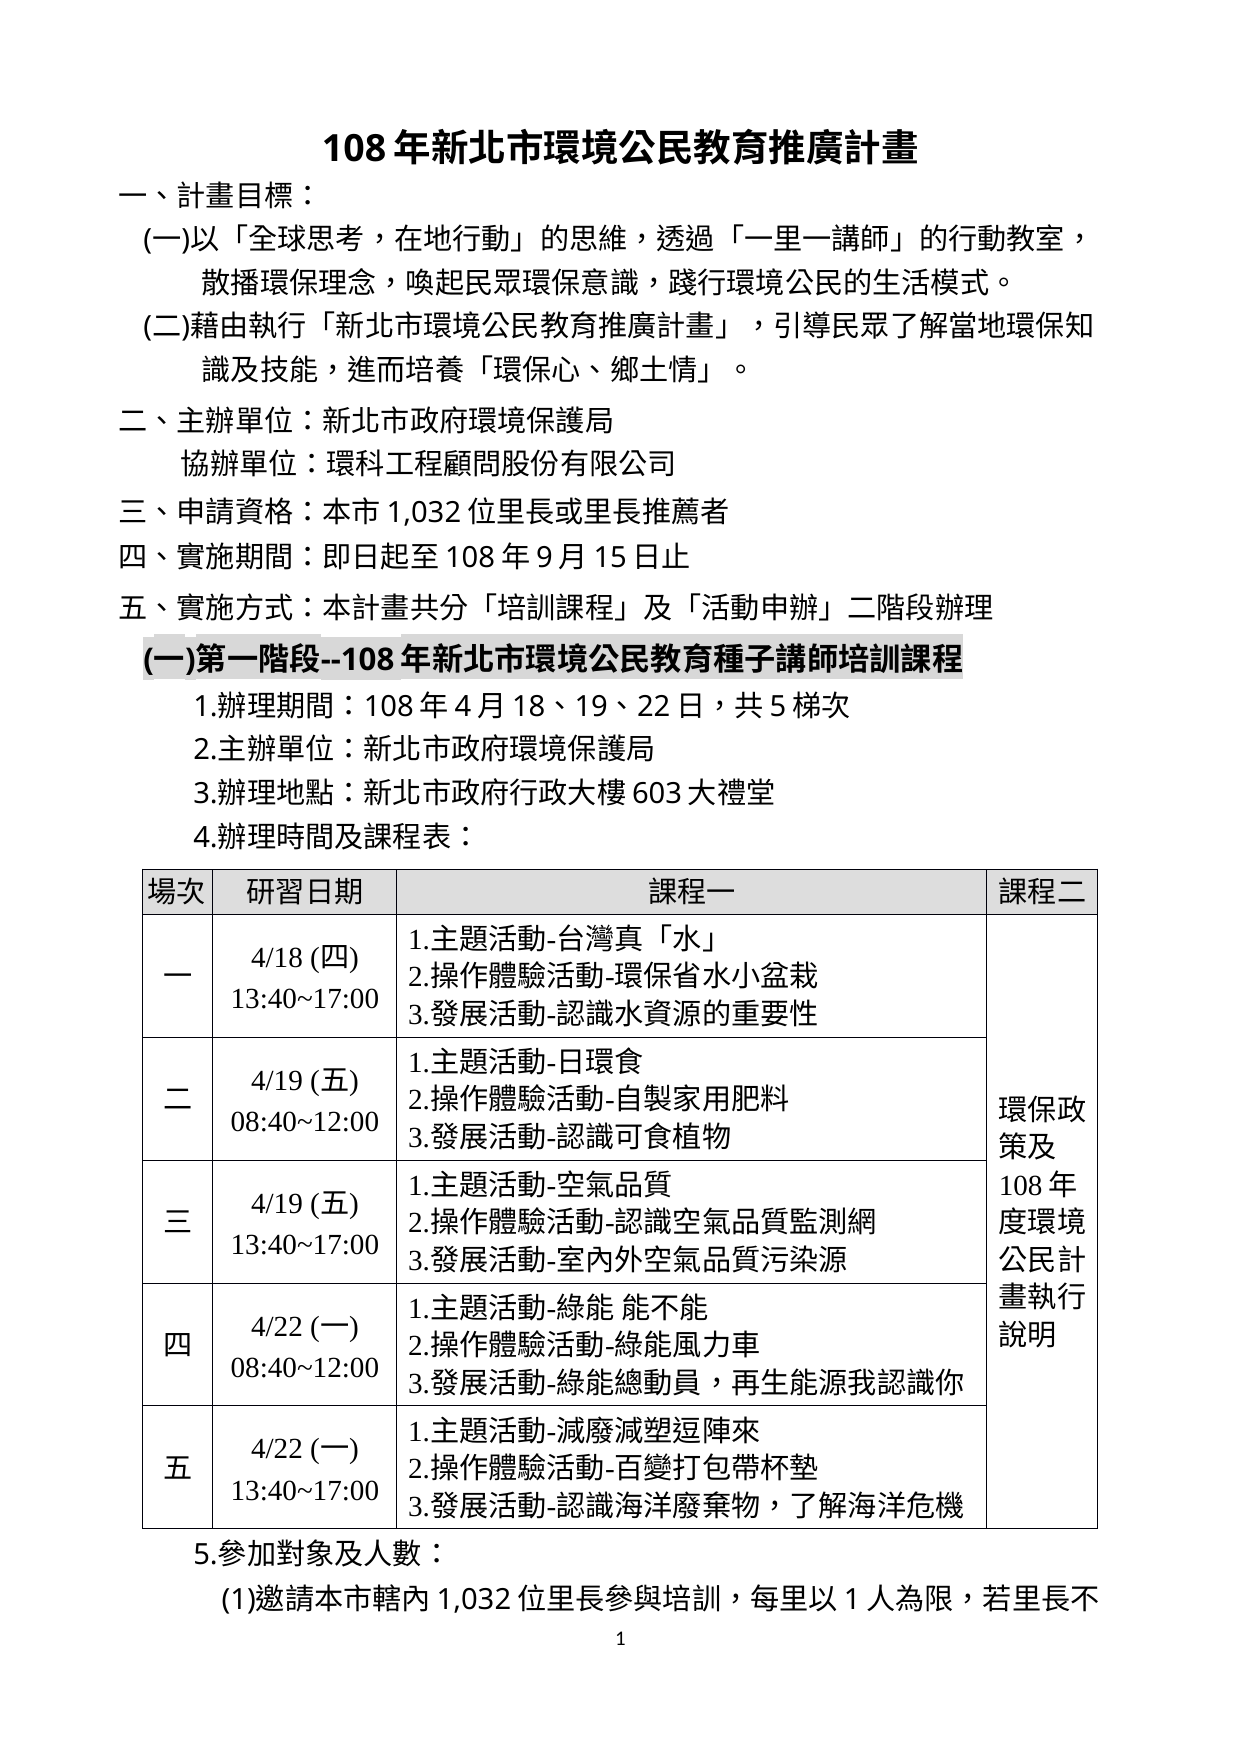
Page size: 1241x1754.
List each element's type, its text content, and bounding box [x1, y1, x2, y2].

text 三、申請資格：本市1,032位里長或里長推薦者 [118, 489, 1122, 531]
text 五、實施方式：本計畫共分「培訓課程」及「活動申辦」二階段辦理 [118, 577, 1122, 629]
text 5.參加對象及人數： [193, 1529, 1122, 1573]
table_cell 四 [143, 1284, 212, 1405]
text 二、主辦單位：新北市政府環境保護局 [118, 389, 1122, 441]
table_cell 二 [143, 1038, 212, 1159]
table_header 場次 [143, 870, 212, 914]
table_cell 1.主題活動-減廢減塑逗陣來 2.操作體驗活動-百變打包帶杯墊 3.發展活動-認識海洋廢棄物，了解海洋危機 [397, 1406, 986, 1528]
text 3.辦理地點：新北市政府行政大樓603大禮堂 [193, 768, 1122, 812]
table_cell 4/22 (一) 13:40~17:00 [213, 1406, 396, 1528]
table_header 研習日期 [213, 870, 396, 914]
table_header 課程一 [397, 870, 986, 914]
table_cell 環保政策及108年度環境公民計畫執行說明 [987, 915, 1097, 1528]
text 2.主辦單位：新北市政府環境保護局 [193, 725, 1122, 768]
table_cell 4/18 (四) 13:40~17:00 [213, 915, 396, 1037]
text (1)邀請本市轄內1,032位里長參與培訓，每里以1人為限，若里長不 [221, 1573, 1122, 1619]
table_cell 1.主題活動-綠能 能不能 2.操作體驗活動-綠能風力車 3.發展活動-綠能總動員，再生能源我認識你 [397, 1284, 986, 1405]
text 四、實施期間：即日起至108年9月15日止 [118, 531, 1122, 577]
text (二)藉由執行「新北市環境公民教育推廣計畫」，引導民眾了解當地環保知識及技能，進而培養「環保心、鄉土情」。 [143, 302, 1122, 389]
table_cell 1.主題活動-日環食 2.操作體驗活動-自製家用肥料 3.發展活動-認識可食植物 [397, 1038, 986, 1159]
text (一)第一階段--108年新北市環境公民教育種子講師培訓課程 [143, 629, 1122, 681]
table_cell 五 [143, 1406, 212, 1528]
table_cell 1.主題活動-台灣真「水」 2.操作體驗活動-環保省水小盆栽 3.發展活動-認識水資源的重要性 [397, 915, 986, 1037]
table_cell 4/19 (五) 13:40~17:00 [213, 1161, 396, 1282]
table_cell 一 [143, 915, 212, 1037]
table_header 課程二 [987, 870, 1097, 914]
table_cell 4/19 (五) 08:40~12:00 [213, 1038, 396, 1159]
text 4.辦理時間及課程表： [193, 812, 1122, 856]
table_cell 1.主題活動-空氣品質 2.操作體驗活動-認識空氣品質監測網 3.發展活動-室內外空氣品質污染源 [397, 1161, 986, 1282]
text 一、計畫目標： [118, 173, 1122, 214]
text (一)以「全球思考，在地行動」的思維，透過「一里一講師」的行動教室，散播環保理念，喚起民眾環保意識，踐行環境公民的生活模式。 [143, 214, 1122, 302]
text 協辦單位：環科工程顧問股份有限公司 [181, 441, 1122, 483]
text 1.辦理期間：108年4月18、19、22日，共5梯次 [193, 681, 1122, 725]
table_cell 三 [143, 1161, 212, 1282]
text 108年新北市環境公民教育推廣計畫 [118, 118, 1122, 173]
table_cell 4/22 (一) 08:40~12:00 [213, 1284, 396, 1405]
